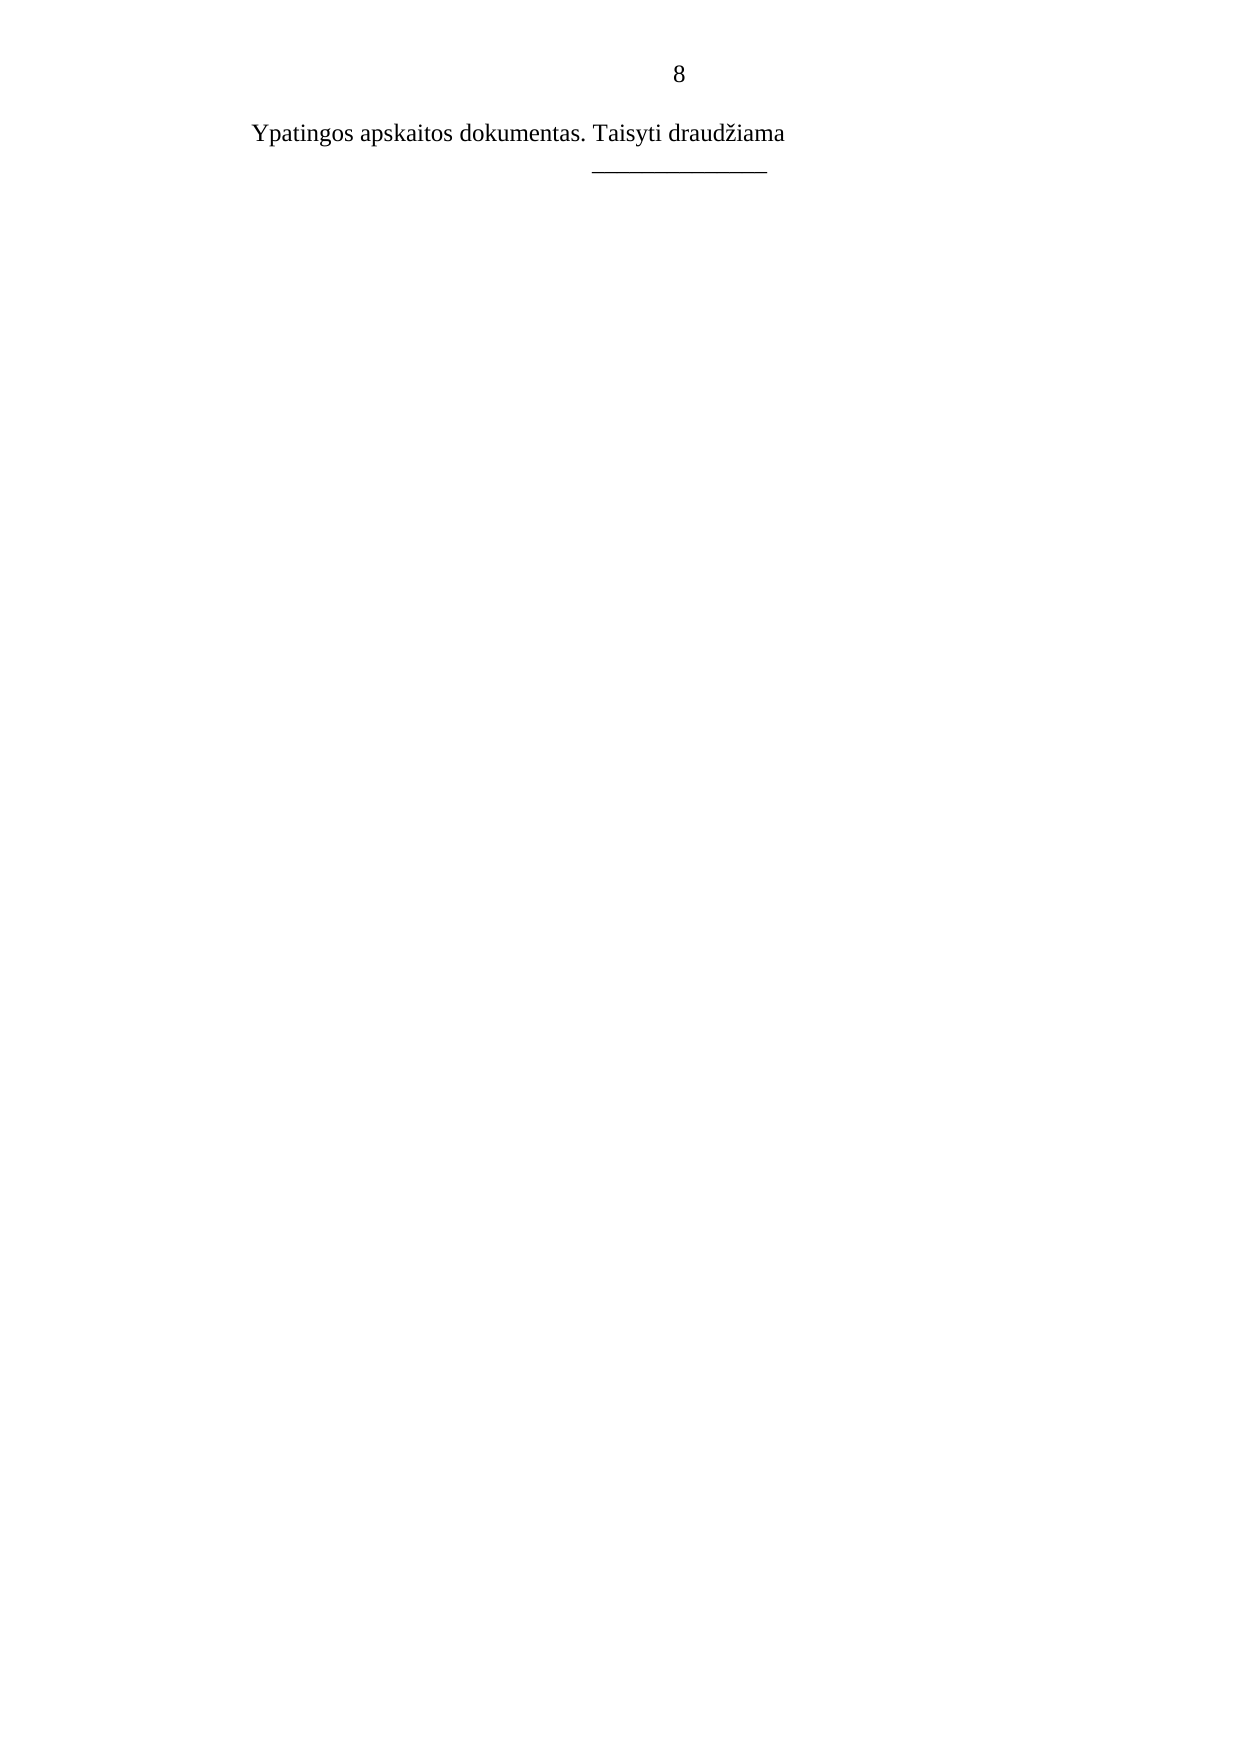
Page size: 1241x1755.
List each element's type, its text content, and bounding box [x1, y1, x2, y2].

text Ypatingos apskaitos dokumentas. Taisyti draudžiama [177, 118, 1181, 147]
text ______________ [177, 147, 1181, 176]
